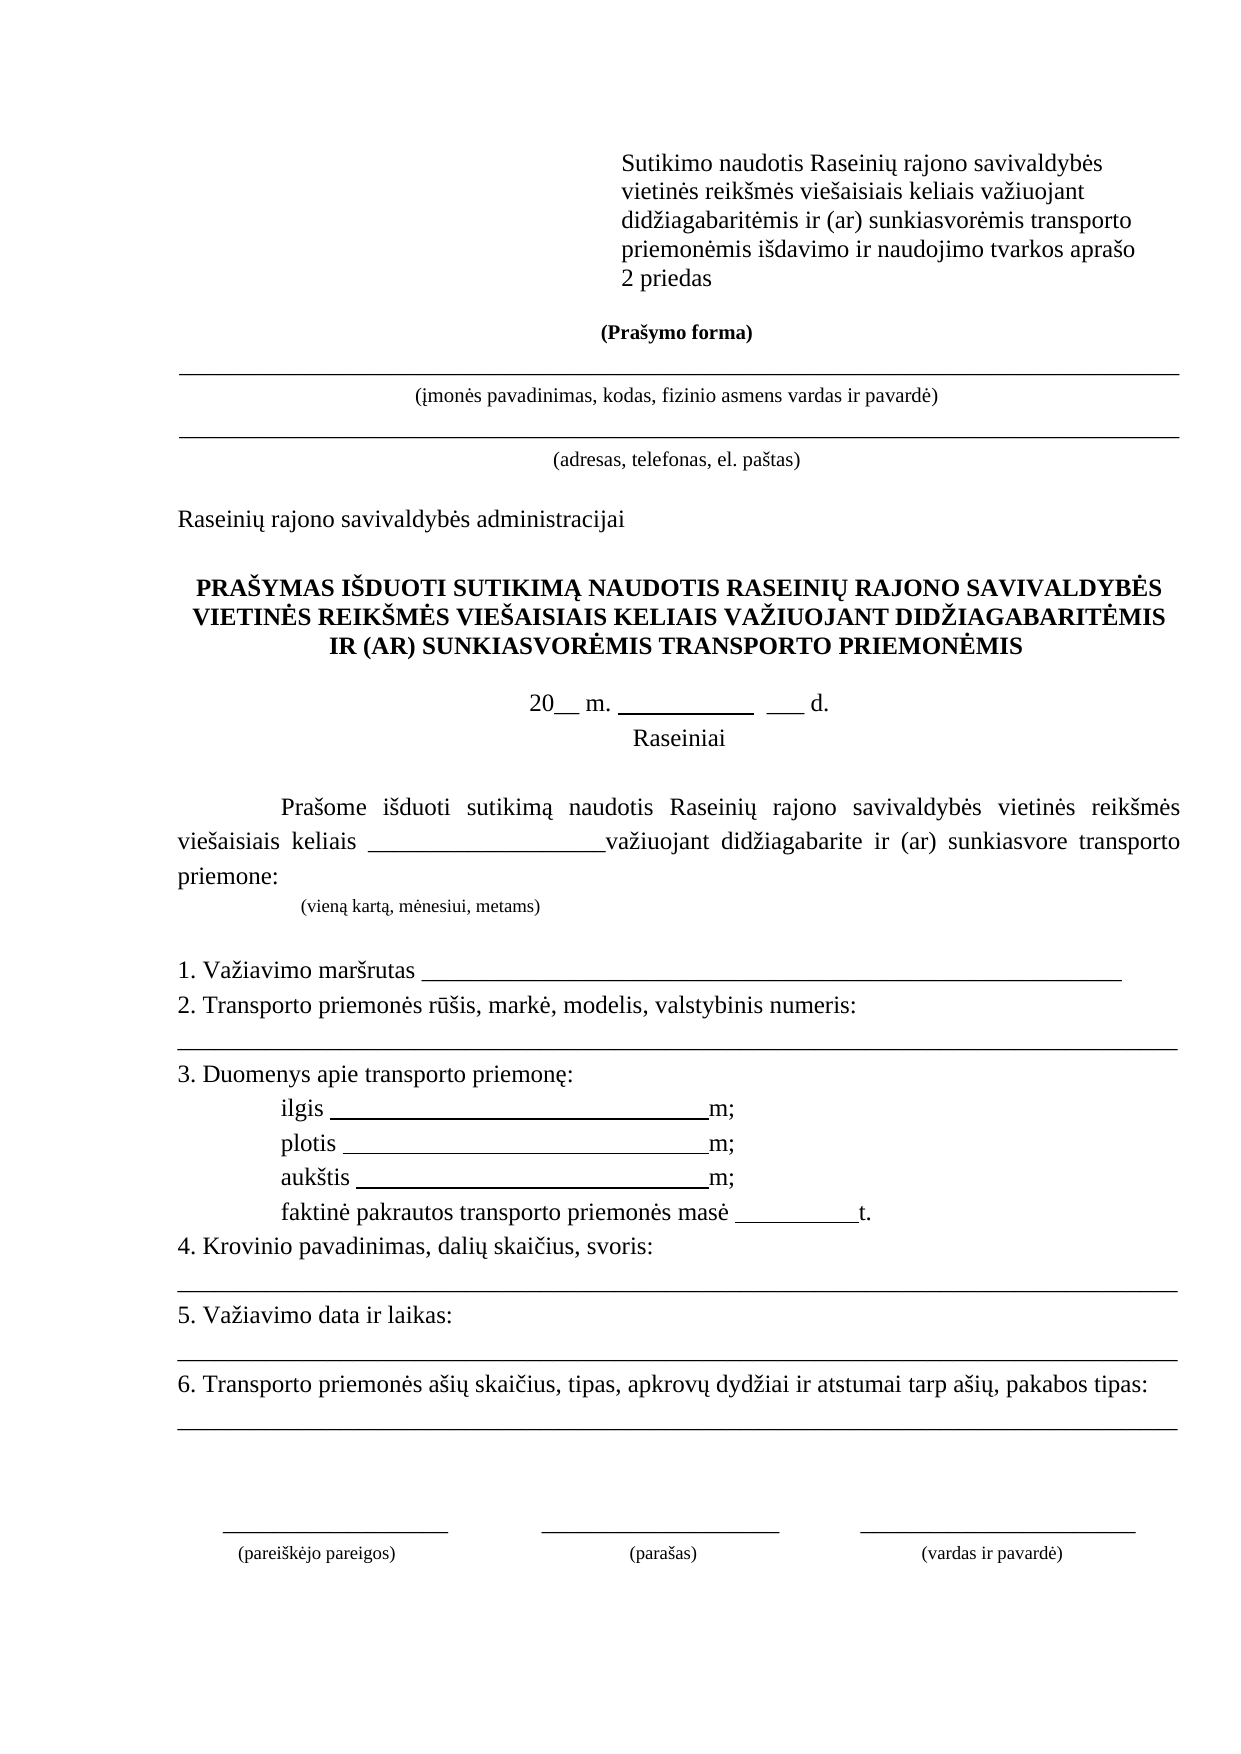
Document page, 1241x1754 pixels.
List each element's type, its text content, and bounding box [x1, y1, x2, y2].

text Prašome išduoti sutikimą naudotis Raseinių rajono savivaldybės vietinės reikšmės viešaisiais keliais ___________________važiuojant didžiagabarite ir (ar) sunkiasvore transporto priemone: [177, 792, 1181, 889]
text 1. Važiavimo maršrutas ________________________________________________________ [177, 956, 1181, 984]
text __________________ ___________________ ______________________ [177, 1507, 1181, 1536]
text priemonėmis išdavimo ir naudojimo tvarkos aprašo [621, 234, 1181, 263]
text ________________________________________________________________________________ [177, 1335, 1181, 1364]
text (vieną kartą, mėnesiui, metams) [177, 895, 1181, 917]
text (Prašymo forma) [177, 320, 1181, 344]
text Sutikimo naudotis Raseinių rajono savivaldybės [621, 148, 1181, 176]
text Raseinių rajono savivaldybės administracijai [177, 504, 1181, 533]
text aukštis m; [177, 1162, 1181, 1191]
text 2. Transporto priemonės rūšis, markė, modelis, valstybinis numeris: [177, 990, 1181, 1019]
text (pareiškėjo pareigos) (parašas) (vardas ir pavardė) [177, 1542, 1181, 1563]
text Raseiniai [177, 723, 1181, 752]
text 3. Duomenys apie transporto priemonę: [177, 1059, 1181, 1088]
text ________________________________________________________________________________ [177, 1404, 1181, 1433]
text 2 priedas [621, 263, 1181, 291]
text faktinė pakrautos transporto priemonės masė t. [177, 1197, 1181, 1226]
text (įmonės pavadinimas, kodas, fizinio asmens vardas ir pavardė) [177, 383, 1181, 407]
text ________________________________________________________________________________ [177, 1266, 1181, 1295]
text didžiagabaritėmis ir (ar) sunkiasvorėmis transporto [621, 205, 1181, 234]
text plotis m; [177, 1128, 1181, 1157]
text ilgis m; [177, 1093, 1181, 1122]
text 6. Transporto priemonės ašių skaičius, tipas, apkrovų dydžiai ir atstumai tarp ašių, pakabos tipas: [177, 1369, 1181, 1398]
text 20__ m. ___ d. [177, 688, 1181, 717]
text ________________________________________________________________________________ [177, 412, 1181, 441]
text 4. Krovinio pavadinimas, dalių skaičius, svoris: [177, 1231, 1181, 1260]
text vietinės reikšmės viešaisiais keliais važiuojant [621, 176, 1181, 205]
text PRAŠYMAS IŠDUOTI SUTIKIMĄ NAUDOTIS RASEINIŲ RAJONO SAVIVALDYBĖS VIETINĖS REIKŠMĖS VIEŠAISIAIS KELIAIS VAŽIUOJANT DIDŽIAGABARITĖMIS IR (AR) SUNKIASVORĖMIS TRANSPORTO PRIEMONĖMIS [177, 573, 1181, 660]
text ________________________________________________________________________________ [177, 1024, 1181, 1053]
text ________________________________________________________________________________ [177, 349, 1181, 378]
text (adresas, telefonas, el. paštas) [177, 447, 1181, 471]
text 5. Važiavimo data ir laikas: [177, 1300, 1181, 1329]
